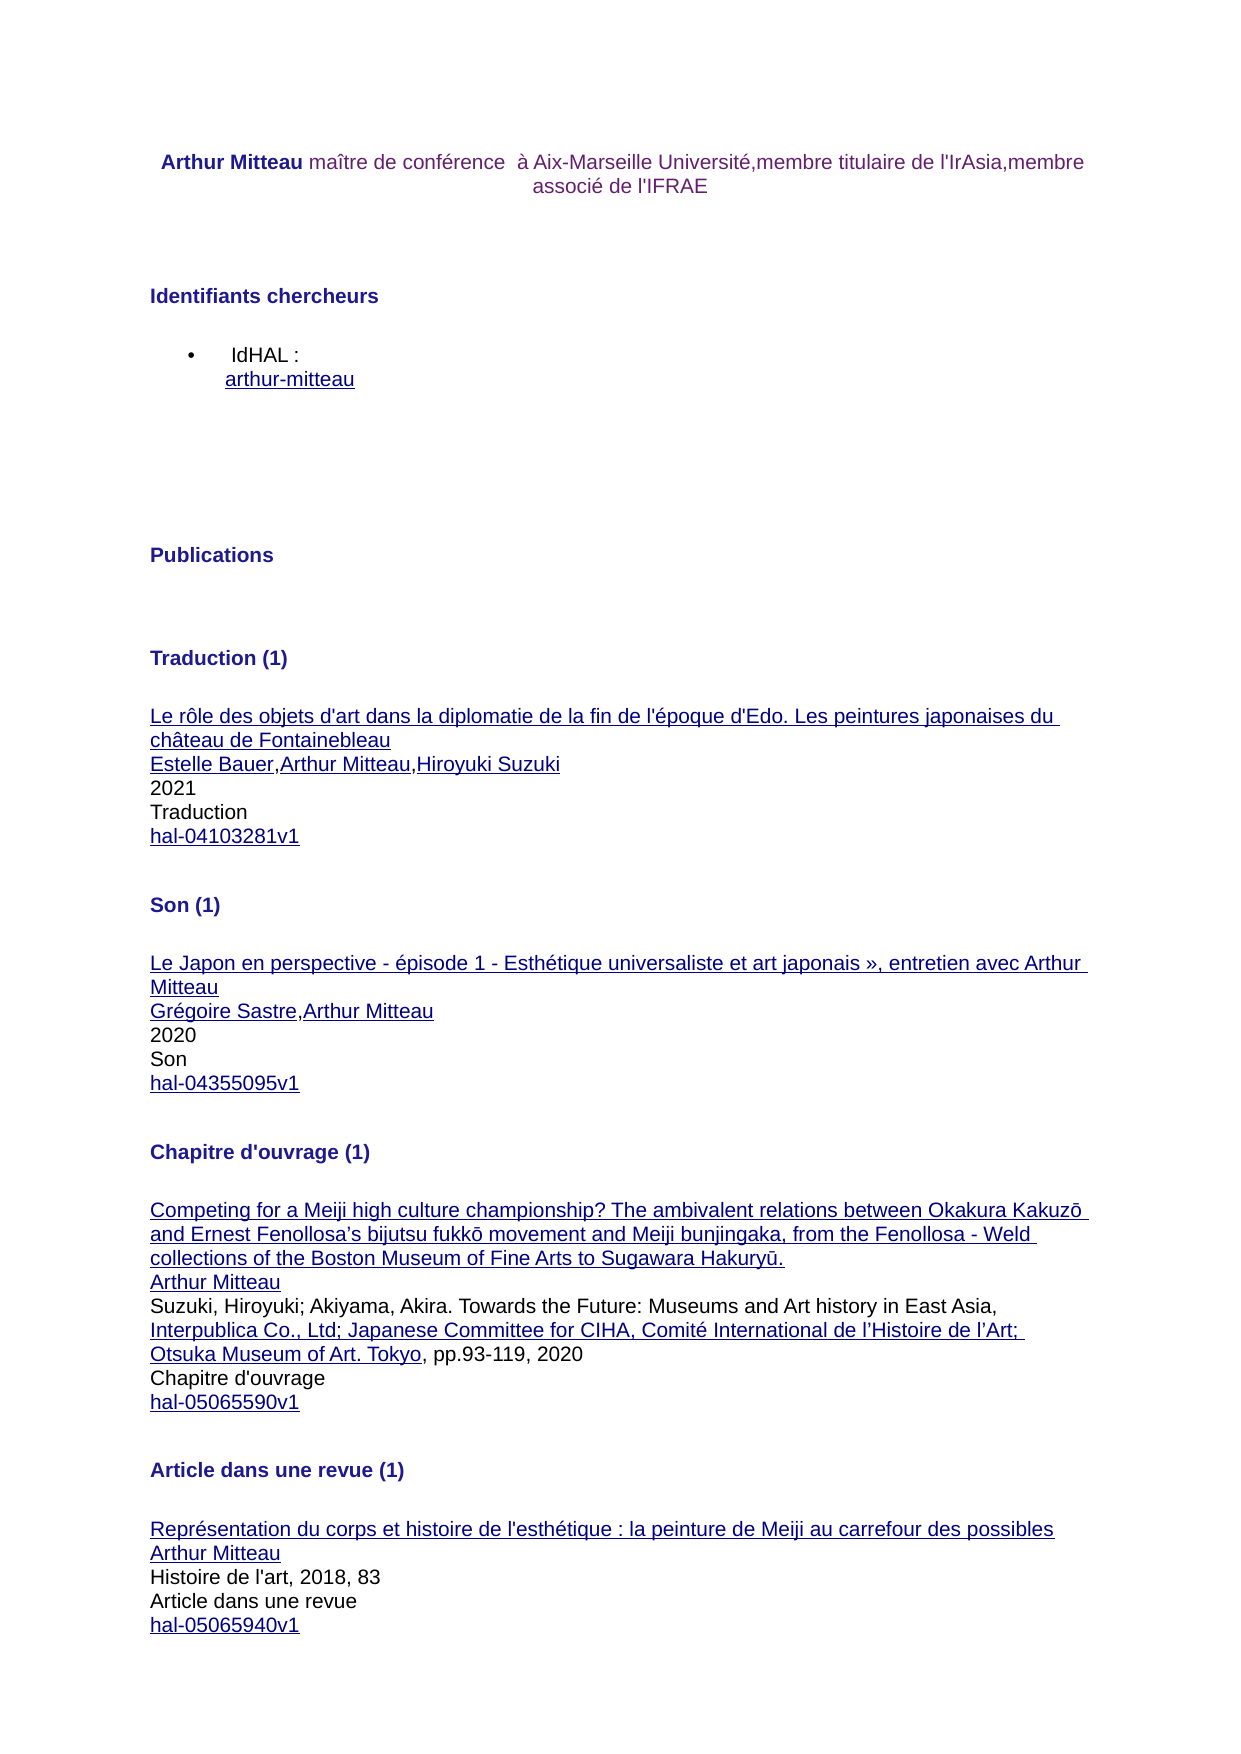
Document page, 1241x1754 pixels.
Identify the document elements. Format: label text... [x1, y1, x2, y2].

subtitle Identifiants chercheurs [150, 284, 1090, 308]
table_header Représentation du corps et histoire de l'esthétique : la peinture de Meiji au carrefour des possibles Arthur Mitteau Histoire de l'art, 2018, 83 Article dans une revue hal-05065940v1 [150, 1517, 1090, 1636]
subtitle Traduction (1) [150, 646, 1090, 670]
subtitle Publications [150, 543, 1090, 567]
list arthur-mitteau [187, 367, 1090, 391]
subtitle Arthur Mitteau maître de conférence à Aix-Marseille Université,membre titulaire de l'IrAsia,membre associé de l'IFRAE [150, 150, 1090, 198]
subtitle Son (1) [150, 893, 1090, 917]
list IdHAL : [187, 343, 1090, 367]
subtitle Article dans une revue (1) [150, 1458, 1090, 1482]
subtitle Chapitre d'ouvrage (1) [150, 1139, 1090, 1163]
table_header Competing for a Meiji high culture championship? The ambivalent relations between Okakura Kakuzō and Ernest Fenollosa’s bijutsu fukkō movement and Meiji bunjingaka, from the Fenollosa - Weld collections of the Boston Museum of Fine Arts to Sugawara Hakuryū. Arthur Mitteau Suzuki, Hiroyuki; Akiyama, Akira. Towards the Future: Museums and Art history in East Asia, Interpublica Co., Ltd; Japanese Committee for CIHA, Comité International de l’Histoire de l’Art; Otsuka Museum of Art. Tokyo, pp.93-119, 2020 Chapitre d'ouvrage hal-05065590v1 [150, 1198, 1090, 1413]
table_header Le Japon en perspective - épisode 1 - Esthétique universaliste et art japonais », entretien avec Arthur Mitteau Grégoire Sastre,Arthur Mitteau 2020 Son hal-04355095v1 [150, 951, 1090, 1095]
table_header Le rôle des objets d'art dans la diplomatie de la fin de l'époque d'Edo. Les peintures japonaises du château de Fontainebleau Estelle Bauer,Arthur Mitteau,Hiroyuki Suzuki 2021 Traduction hal-04103281v1 [150, 704, 1090, 848]
